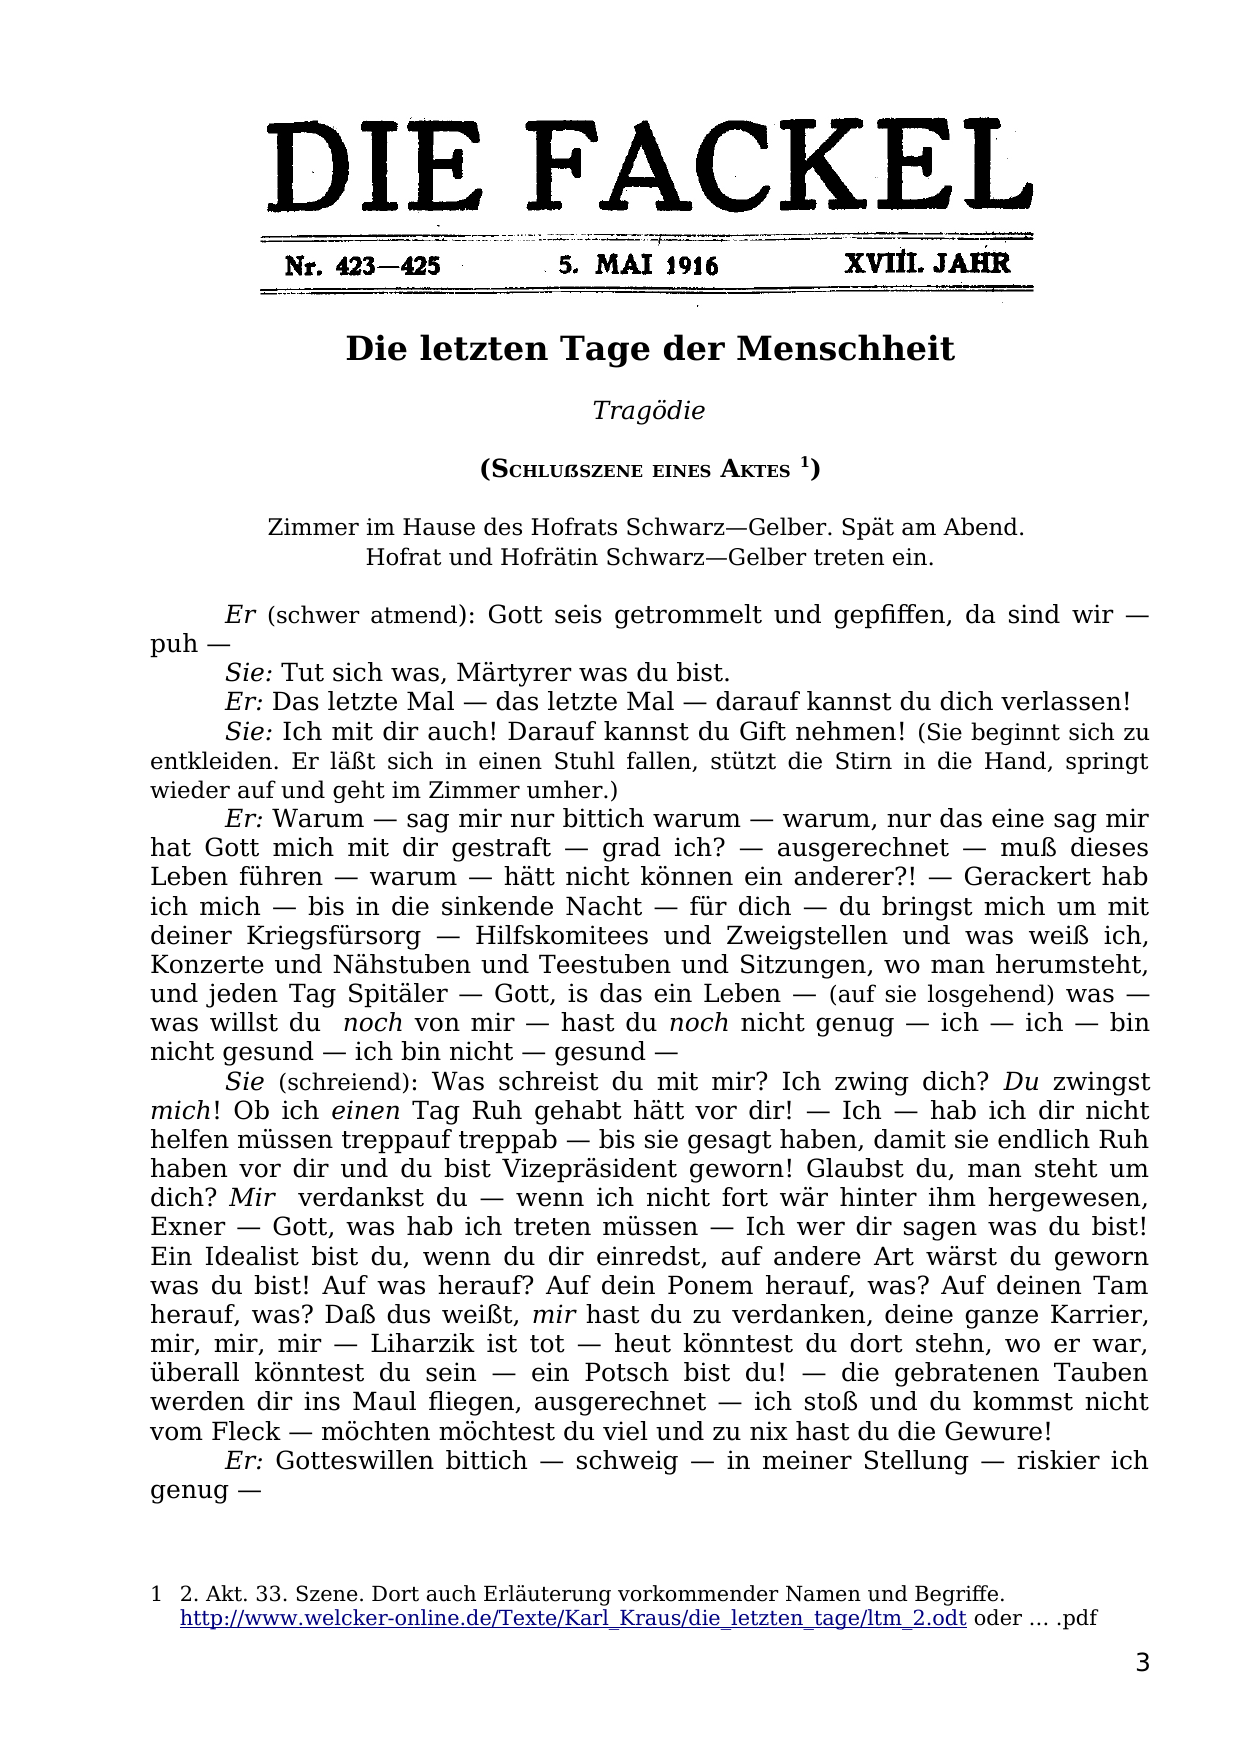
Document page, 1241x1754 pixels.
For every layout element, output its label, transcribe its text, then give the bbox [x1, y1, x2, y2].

text Er: Das letzte Mal — das letzte Mal — darauf kannst du dich verlassen! [150, 687, 1151, 717]
text Sie: Ich mit dir auch! Darauf kannst du Gift nehmen! (Sie beginnt sich zu entkleiden. Er läßt sich in einen Stuhl fallen, stützt die Stirn in die Hand, springt wieder auf und geht im Zimmer umher.) [150, 717, 1151, 804]
text Die letzten Tage der Menschheit [150, 104, 1151, 368]
text Sie: Tut sich was, Märtyrer was du bist. [150, 658, 1151, 687]
text Zimmer im Hause des Hofrats Schwarz—Gelber. Spät am Abend. Hofrat und Hofrätin Schwarz—Gelber treten ein. [150, 512, 1151, 570]
text Er: Warum — sag mir nur bittich warum — warum, nur das eine sag mir hat Gott mich mit dir gestraft — grad ich? — ausgerechnet — muß dieses Leben führen — warum — hätt nicht können ein anderer?! — Gerackert hab ich mich — bis in die sinkende Nacht — für dich — du bringst mich um mit deiner Kriegsfürsorg — Hilfskomitees und Zweigstellen und was weiß ich, Konzerte und Nähstuben und Teestuben und Sitzungen, wo man herumsteht, und jeden Tag Spitäler — Gott, is das ein Leben — (auf sie losgehend) was — was willst du noch von mir — hast du noch nicht genug — ich — ich — bin nicht gesund — ich bin nicht — gesund — [150, 804, 1151, 1067]
text Sie (schreiend): Was schreist du mit mir? Ich zwing dich? Du zwingst mich! Ob ich einen Tag Ruh gehabt hätt vor dir! — Ich — hab ich dir nicht helfen müssen treppauf treppab — bis sie gesagt haben, damit sie endlich Ruh haben vor dir und du bist Vizepräsident geworn! Glaubst du, man steht um dich? Mir verdankst du — wenn ich nicht fort wär hinter ihm hergewesen, Exner — Gott, was hab ich treten müssen — Ich wer dir sagen was du bist! Ein Idealist bist du, wenn du dir einredst, auf andere Art wärst du geworn was du bist! Auf was herauf? Auf dein Ponem herauf, was? Auf deinen Tam herauf, was? Daß dus weißt, mir hast du zu verdanken, deine ganze Karrier, mir, mir, mir — Liharzik ist tot — heut könntest du dort stehn, wo er war, überall könntest du sein — ein Potsch bist du! — die gebratenen Tauben werden dir ins Maul fliegen, ausgerechnet — ich stoß und du kommst nicht vom Fleck — möchten möchtest du viel und zu nix hast du die Gewure! [150, 1067, 1151, 1446]
text Tragödie [150, 368, 1151, 425]
text (Schlußszene eines Aktes ) [150, 425, 1151, 483]
picture [250, 104, 1050, 319]
text Er: Gotteswillen bittich — schweig — in meiner Stellung — riskier ich genug — [150, 1446, 1151, 1504]
text 2. Akt. 33. Szene. Dort auch Erläuterung vorkommender Namen und Begriffe. http://www.welcker-online.de/Texte/Karl_Kraus/die_letzten_tage/ltm_2.odt oder … .pdf [150, 1582, 1151, 1631]
text Er (schwer atmend): Gott seis getrommelt und gepfiffen, da sind wir — puh — [150, 600, 1151, 658]
